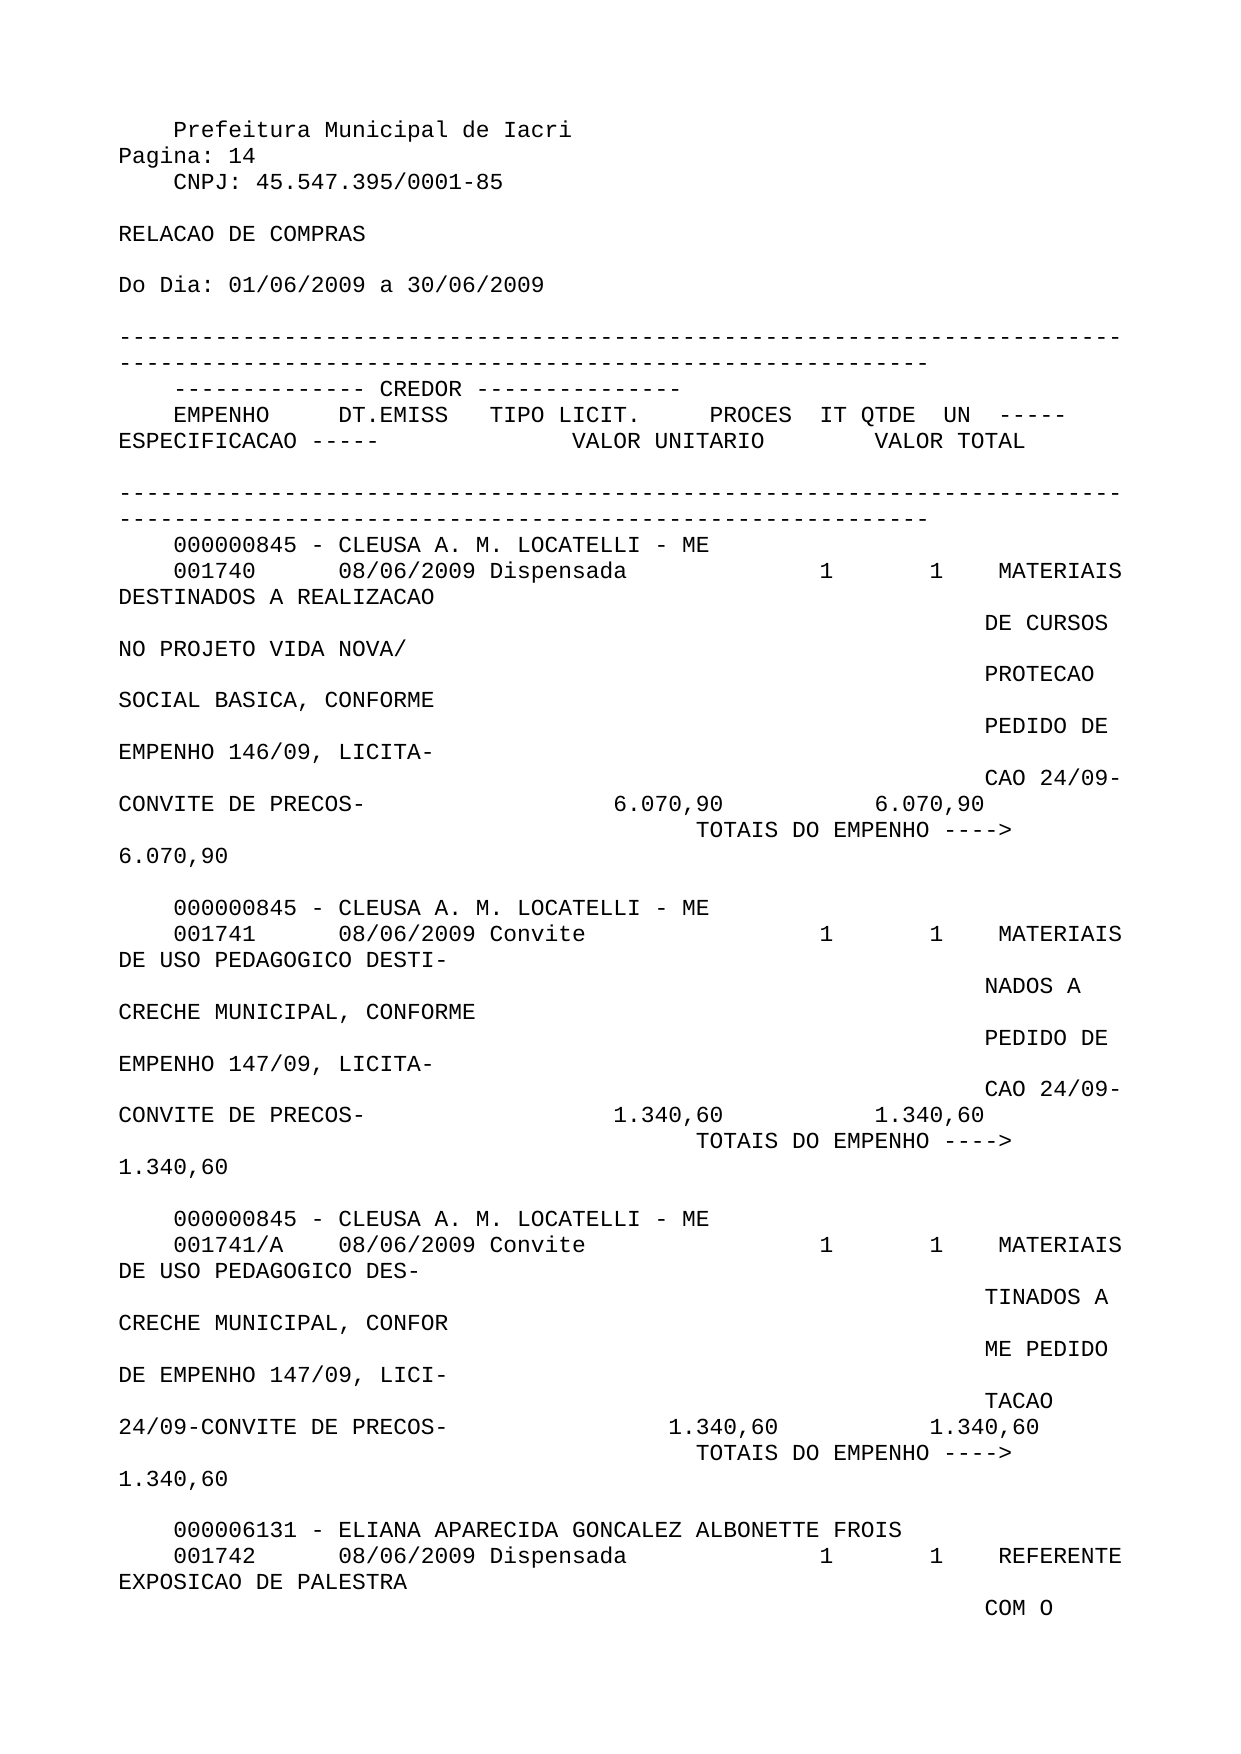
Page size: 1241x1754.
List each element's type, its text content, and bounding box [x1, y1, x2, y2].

text Do Dia: 01/06/2009 a 30/06/2009 [118, 248, 1122, 300]
text CAO 24/09-CONVITE DE PRECOS- 1.340,60 1.340,60 [118, 1078, 1122, 1130]
text 001741 08/06/2009 Convite 1 1 MATERIAIS DE USO PEDAGOGICO DESTI- [118, 922, 1122, 974]
text ME PEDIDO DE EMPENHO 147/09, LICI- [118, 1337, 1122, 1389]
text TINADOS A CRECHE MUNICIPAL, CONFOR [118, 1285, 1122, 1337]
text PEDIDO DE EMPENHO 147/09, LICITA- [118, 1026, 1122, 1078]
text DE CURSOS NO PROJETO VIDA NOVA/ [118, 611, 1122, 663]
text TOTAIS DO EMPENHO ----> 6.070,90 [118, 818, 1122, 870]
text Prefeitura Municipal de Iacri Pagina: 14 [118, 118, 1122, 170]
text TOTAIS DO EMPENHO ----> 1.340,60 [118, 1441, 1122, 1493]
text 001740 08/06/2009 Dispensada 1 1 MATERIAIS DESTINADOS A REALIZACAO [118, 559, 1122, 611]
text PEDIDO DE EMPENHO 146/09, LICITA- [118, 715, 1122, 767]
text 001741/A 08/06/2009 Convite 1 1 MATERIAIS DE USO PEDAGOGICO DES- [118, 1233, 1122, 1285]
text RELACAO DE COMPRAS [118, 196, 1122, 248]
text 000000845 - CLEUSA A. M. LOCATELLI - ME [118, 533, 1122, 559]
text 000006131 - ELIANA APARECIDA GONCALEZ ALBONETTE FROIS [118, 1519, 1122, 1545]
text CNPJ: 45.547.395/0001-85 [118, 170, 1122, 196]
text ------------------------------------------------------------------------------------------------------------------------------------ [118, 300, 1122, 377]
text TOTAIS DO EMPENHO ----> 1.340,60 [118, 1130, 1122, 1182]
text PROTECAO SOCIAL BASICA, CONFORME [118, 663, 1122, 715]
text NADOS A CRECHE MUNICIPAL, CONFORME [118, 974, 1122, 1026]
text ------------------------------------------------------------------------------------------------------------------------------------ [118, 455, 1122, 533]
text EMPENHO DT.EMISS TIPO LICIT. PROCES IT QTDE UN ----- ESPECIFICACAO ----- VALOR UNITARIO VALOR TOTAL [118, 403, 1122, 455]
text CAO 24/09-CONVITE DE PRECOS- 6.070,90 6.070,90 [118, 767, 1122, 818]
text 001742 08/06/2009 Dispensada 1 1 REFERENTE EXPOSICAO DE PALESTRA [118, 1545, 1122, 1597]
text TACAO 24/09-CONVITE DE PRECOS- 1.340,60 1.340,60 [118, 1389, 1122, 1441]
text -------------- CREDOR --------------- [118, 377, 1122, 403]
text 000000845 - CLEUSA A. M. LOCATELLI - ME [118, 896, 1122, 922]
text 000000845 - CLEUSA A. M. LOCATELLI - ME [118, 1207, 1122, 1233]
text COM O [118, 1597, 1122, 1622]
